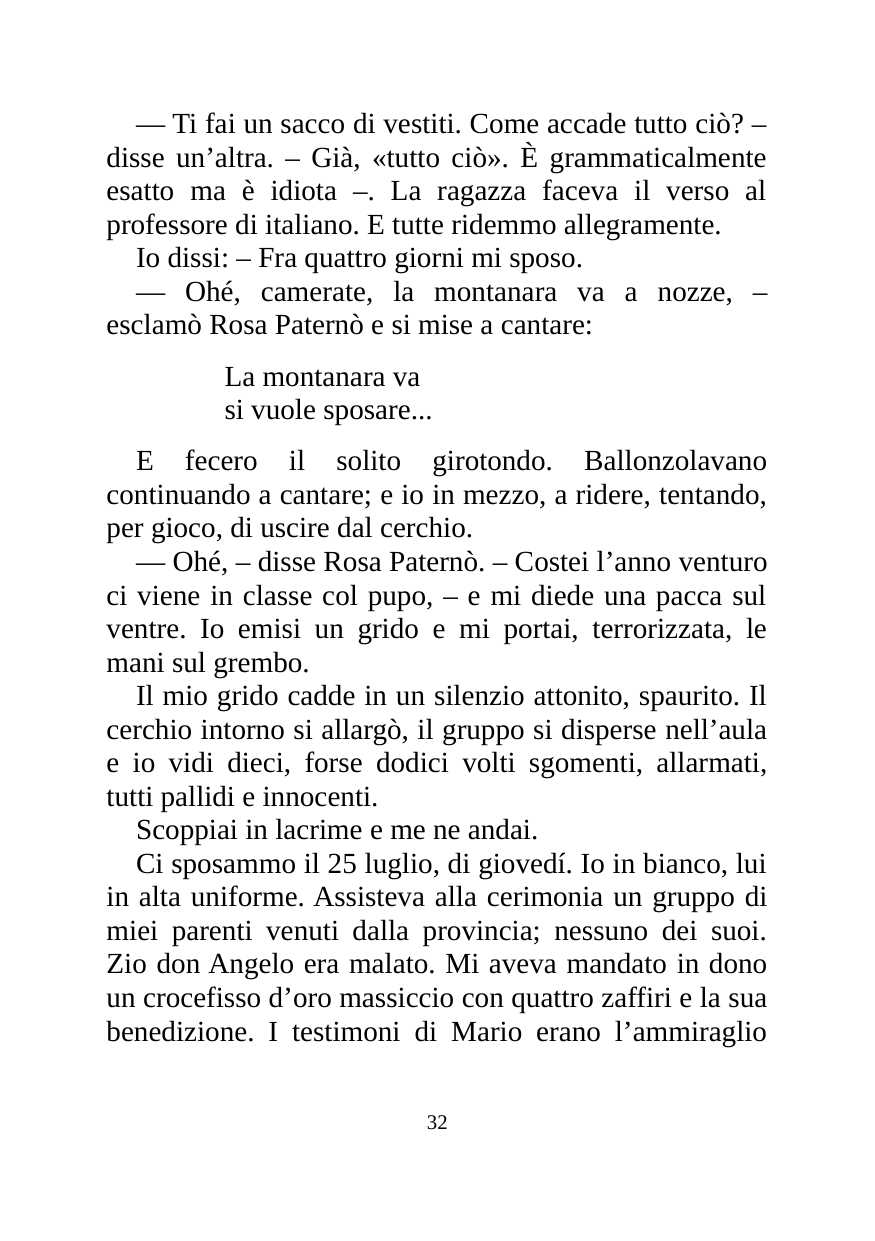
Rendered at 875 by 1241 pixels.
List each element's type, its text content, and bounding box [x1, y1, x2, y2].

text — Ohé, – disse Rosa Paternò. – Costei l’anno venturo ci viene in classe col pupo, – e mi diede una pacca sul ventre. Io emisi un grido e mi portai, terrorizzata, le mani sul grembo. [106, 544, 768, 678]
text Io dissi: – Fra quattro giorni mi sposo. [106, 240, 768, 274]
text La montanara va si vuole sposare... [224, 359, 768, 426]
text Ci sposammo il 25 luglio, di giovedí. Io in bianco, lui in alta uniforme. Assisteva alla cerimonia un gruppo di miei parenti venuti dalla provincia; nessuno dei suoi. Zio don Angelo era malato. Mi aveva mandato in dono un crocefisso d’oro massiccio con quattro zaffiri e la sua benedizione. I testimoni di Mario erano l’ammiraglio [106, 846, 768, 1047]
text — Ti fai un sacco di vestiti. Come accade tutto ciò? – disse un’altra. – Già, «tutto ciò». È grammaticalmente esatto ma è idiota –. La ragazza faceva il verso al professore di italiano. E tutte ridemmo allegramente. [106, 106, 768, 240]
text Scoppiai in lacrime e me ne andai. [106, 812, 768, 846]
text E fecero il solito girotondo. Ballonzolavano continuando a cantare; e io in mezzo, a ridere, tentando, per gioco, di uscire dal cerchio. [106, 443, 768, 544]
text — Ohé, camerate, la montanara va a nozze, – esclamò Rosa Paternò e si mise a cantare: [106, 274, 768, 341]
text Il mio grido cadde in un silenzio attonito, spaurito. Il cerchio intorno si allargò, il gruppo si disperse nell’aula e io vidi dieci, forse dodici volti sgomenti, allarmati, tutti pallidi e innocenti. [106, 678, 768, 812]
